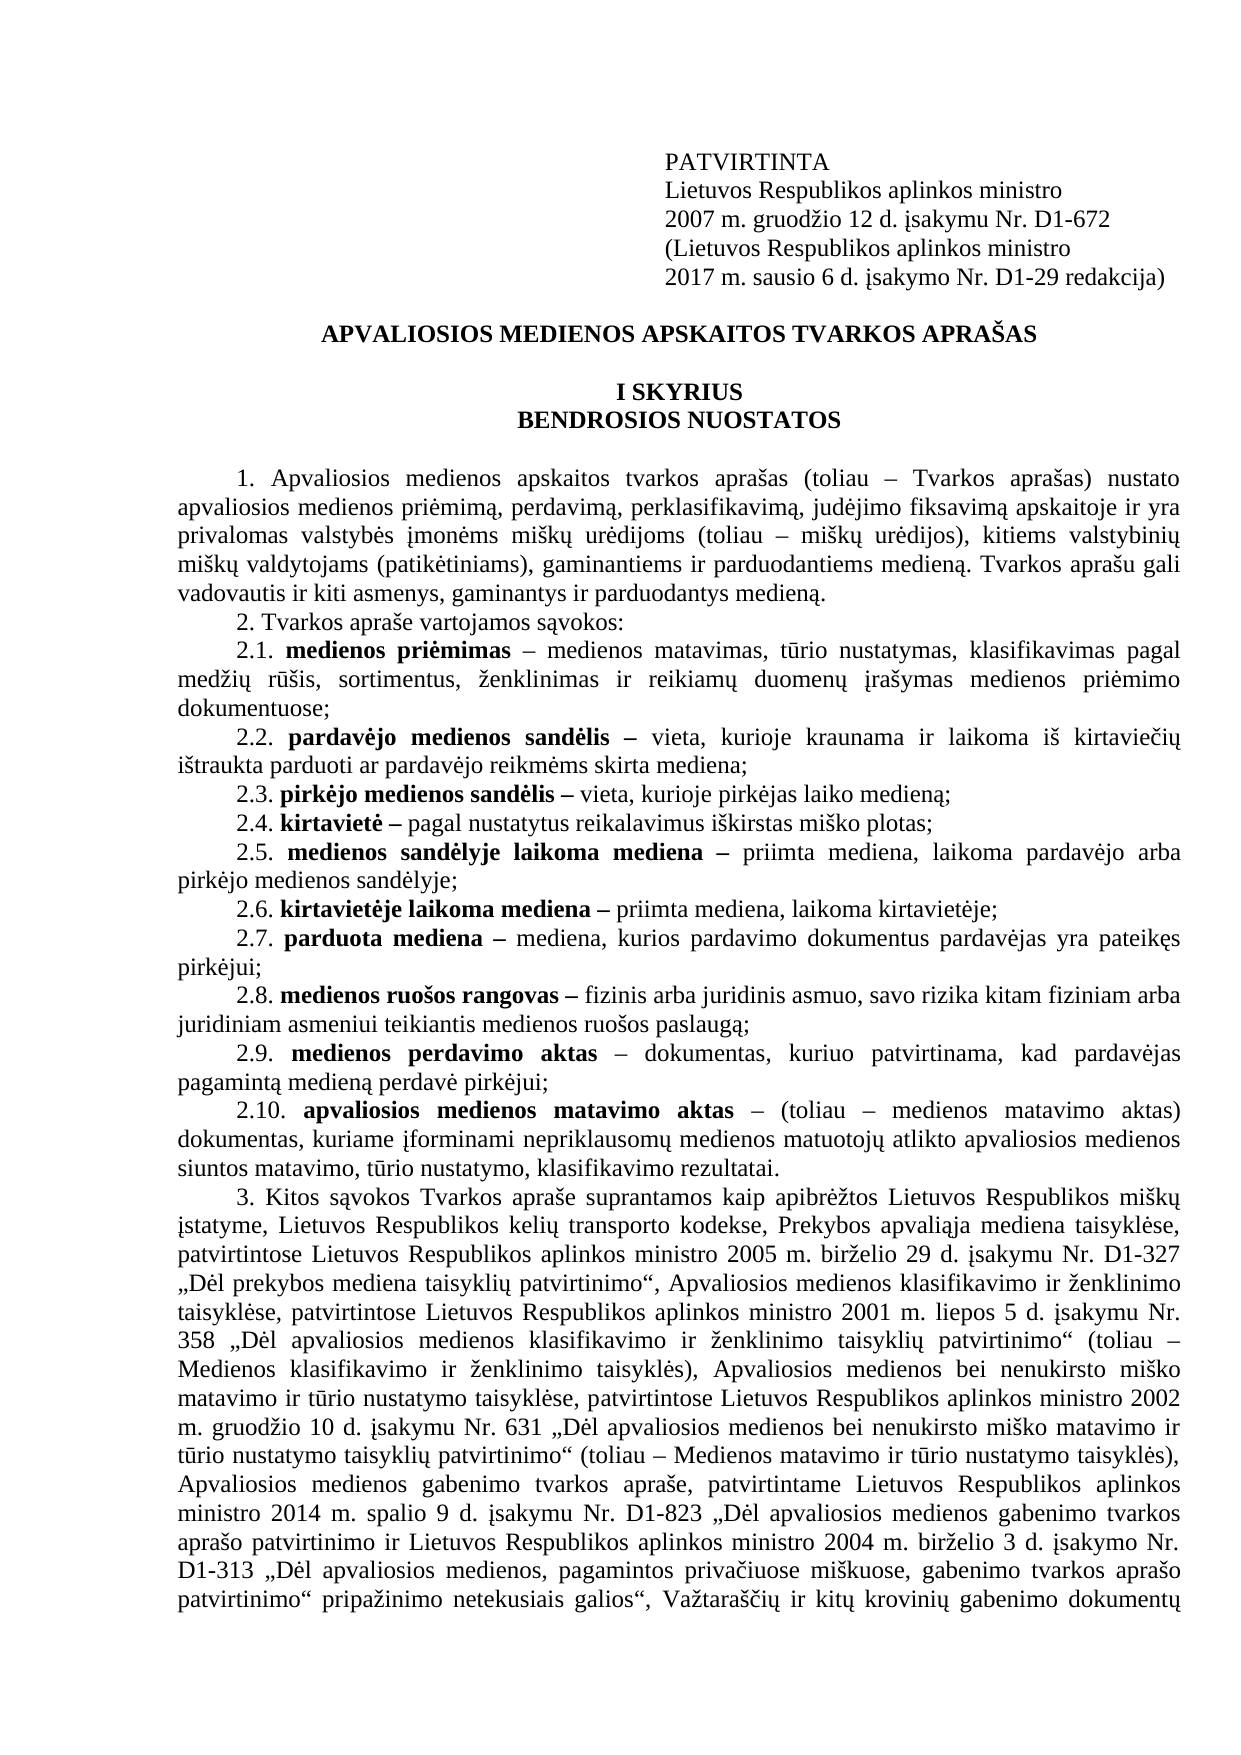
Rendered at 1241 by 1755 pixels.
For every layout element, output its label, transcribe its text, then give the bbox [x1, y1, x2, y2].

text 2.7. parduota mediena – mediena, kurios pardavimo dokumentus pardavėjas yra pateikęs pirkėjui; [177, 923, 1181, 981]
text APVALIOSIOS MEDIENOS APSKAITOS TVARKOS APRAŠAS [177, 319, 1181, 348]
text 2017 m. sausio 6 d. įsakymo Nr. D1-29 redakcija) [664, 262, 1181, 291]
text 2.4. kirtavietė – pagal nustatytus reikalavimus iškirstas miško plotas; [177, 808, 1181, 837]
text PATVIRTINTA [664, 147, 1181, 176]
text 2.9. medienos perdavimo aktas – dokumentas, kuriuo patvirtinama, kad pardavėjas pagamintą medieną perdavė pirkėjui; [177, 1038, 1181, 1096]
text (Lietuvos Respublikos aplinkos ministro [664, 233, 1181, 262]
text 2.1. medienos priėmimas – medienos matavimas, tūrio nustatymas, klasifikavimas pagal medžių rūšis, sortimentus, ženklinimas ir reikiamų duomenų įrašymas medienos priėmimo dokumentuose; [177, 636, 1181, 722]
text 1. Apvaliosios medienos apskaitos tvarkos aprašas (toliau – Tvarkos aprašas) nustato apvaliosios medienos priėmimą, perdavimą, perklasifikavimą, judėjimo fiksavimą apskaitoje ir yra privalomas valstybės įmonėms miškų urėdijoms (toliau – miškų urėdijos), kitiems valstybinių miškų valdytojams (patikėtiniams), gaminantiems ir parduodantiems medieną. Tvarkos aprašu gali vadovautis ir kiti asmenys, gaminantys ir parduodantys medieną. [177, 463, 1181, 607]
text 2.5. medienos sandėlyje laikoma mediena – priimta mediena, laikoma pardavėjo arba pirkėjo medienos sandėlyje; [177, 837, 1181, 894]
text 2.8. medienos ruošos rangovas – fizinis arba juridinis asmuo, savo rizika kitam fiziniam arba juridiniam asmeniui teikiantis medienos ruošos paslaugą; [177, 981, 1181, 1038]
text 3. Kitos sąvokos Tvarkos apraše suprantamos kaip apibrėžtos Lietuvos Respublikos miškų įstatyme, Lietuvos Respublikos kelių transporto kodekse, Prekybos apvaliąja mediena taisyklėse, patvirtintose Lietuvos Respublikos aplinkos ministro 2005 m. birželio 29 d. įsakymu Nr. D1-327 „Dėl prekybos mediena taisyklių patvirtinimo“, Apvaliosios medienos klasifikavimo ir ženklinimo taisyklėse, patvirtintose Lietuvos Respublikos aplinkos ministro 2001 m. liepos 5 d. įsakymu Nr. 358 „Dėl apvaliosios medienos klasifikavimo ir ženklinimo taisyklių patvirtinimo“ (toliau – Medienos klasifikavimo ir ženklinimo taisyklės), Apvaliosios medienos bei nenukirsto miško matavimo ir tūrio nustatymo taisyklėse, patvirtintose Lietuvos Respublikos aplinkos ministro 2002 m. gruodžio 10 d. įsakymu Nr. 631 „Dėl apvaliosios medienos bei nenukirsto miško matavimo ir tūrio nustatymo taisyklių patvirtinimo“ (toliau – Medienos matavimo ir tūrio nustatymo taisyklės), Apvaliosios medienos gabenimo tvarkos apraše, patvirtintame Lietuvos Respublikos aplinkos ministro 2014 m. spalio 9 d. įsakymu Nr. D1-823 „Dėl apvaliosios medienos gabenimo tvarkos aprašo patvirtinimo ir Lietuvos Respublikos aplinkos ministro 2004 m. birželio 3 d. įsakymo Nr. D1-313 „Dėl apvaliosios medienos, pagamintos privačiuose miškuose, gabenimo tvarkos aprašo patvirtinimo“ pripažinimo netekusiais galios“, Važtaraščių ir kitų krovinių gabenimo dokumentų [177, 1182, 1181, 1613]
text 2007 m. gruodžio 12 d. įsakymu Nr. D1-672 [664, 204, 1181, 233]
text 2. Tvarkos apraše vartojamos sąvokos: [177, 607, 1181, 636]
text 2.10. apvaliosios medienos matavimo aktas – (toliau – medienos matavimo aktas) dokumentas, kuriame įforminami nepriklausomų medienos matuotojų atlikto apvaliosios medienos siuntos matavimo, tūrio nustatymo, klasifikavimo rezultatai. [177, 1096, 1181, 1182]
text 2.2. pardavėjo medienos sandėlis – vieta, kurioje kraunama ir laikoma iš kirtaviečių ištraukta parduoti ar pardavėjo reikmėms skirta mediena; [177, 722, 1181, 779]
text 2.6. kirtavietėje laikoma mediena – priimta mediena, laikoma kirtavietėje; [177, 894, 1181, 923]
text Lietuvos Respublikos aplinkos ministro [664, 176, 1181, 204]
text 2.3. pirkėjo medienos sandėlis – vieta, kurioje pirkėjas laiko medieną; [177, 779, 1181, 808]
text BENDROSIOS NUOSTATOS [177, 406, 1181, 434]
text I SKYRIUS [177, 377, 1181, 406]
